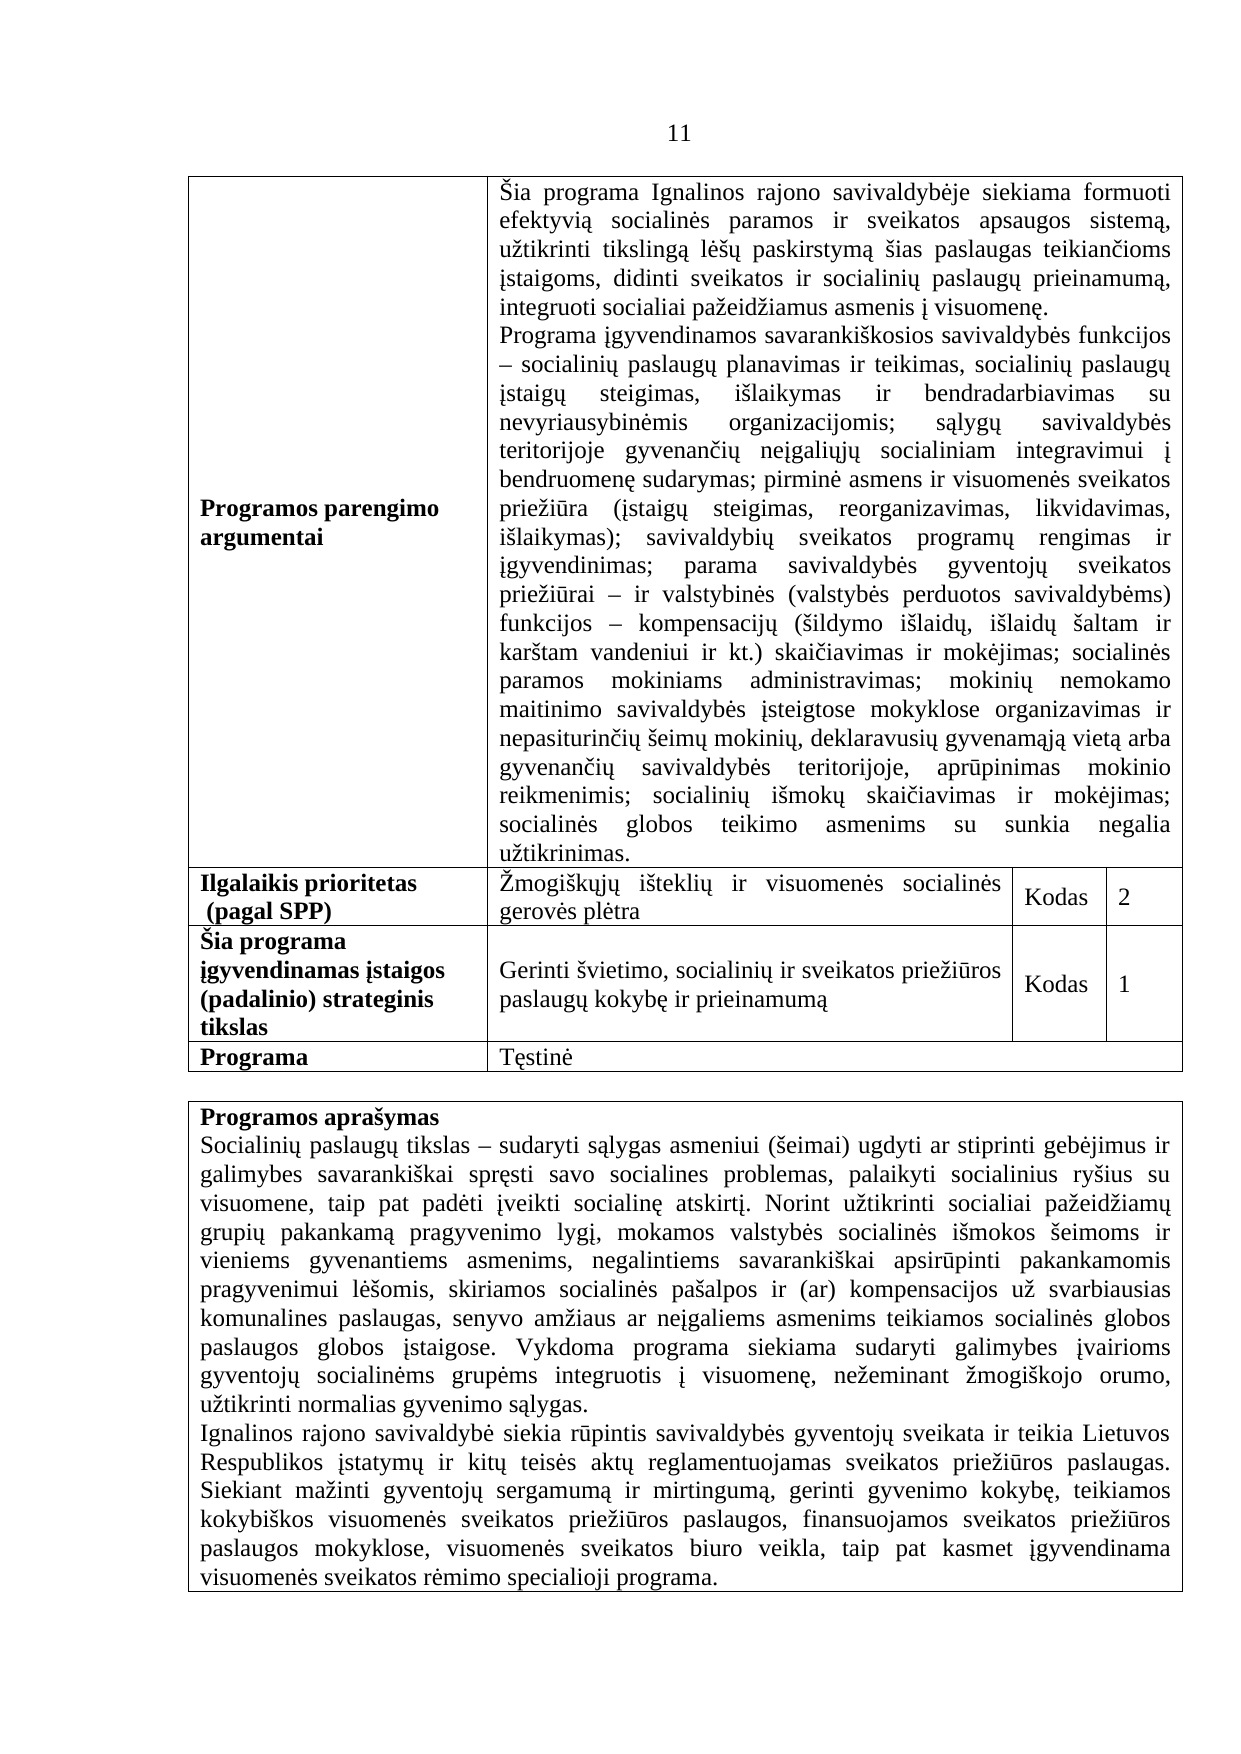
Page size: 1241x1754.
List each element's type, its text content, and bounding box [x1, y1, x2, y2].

table_cell Šia programa įgyvendinamas įstaigos (padalinio) strateginis tikslas [189, 926, 487, 1041]
table_cell 1 [1107, 926, 1182, 1041]
table_cell Programa [189, 1042, 487, 1071]
table_cell 2 [1107, 868, 1182, 925]
table_cell Kodas [1013, 926, 1106, 1041]
table_header Programos parengimo argumentai [189, 177, 487, 867]
table_cell Žmogiškųjų išteklių ir visuomenės socialinės gerovės plėtra [488, 868, 1012, 925]
table_cell Tęstinė [488, 1042, 1182, 1071]
table_cell Gerinti švietimo, socialinių ir sveikatos priežiūros paslaugų kokybę ir prieinamumą [488, 926, 1012, 1041]
table_header Programos aprašymas Socialinių paslaugų tikslas – sudaryti sąlygas asmeniui (šeimai) ugdyti ar stiprinti gebėjimus ir galimybes savarankiškai spręsti savo socialines problemas, palaikyti socialinius ryšius su visuomene, taip pat padėti įveikti socialinę atskirtį. Norint užtikrinti socialiai pažeidžiamų grupių pakankamą pragyvenimo lygį, mokamos valstybės socialinės išmokos šeimoms ir vieniems gyvenantiems asmenims, negalintiems savarankiškai apsirūpinti pakankamomis pragyvenimui lėšomis, skiriamos socialinės pašalpos ir (ar) kompensacijos už svarbiausias komunalines paslaugas, senyvo amžiaus ar neįgaliems asmenims teikiamos socialinės globos paslaugos globos įstaigose. Vykdoma programa siekiama sudaryti galimybes įvairioms gyventojų socialinėms grupėms integruotis į visuomenę, nežeminant žmogiškojo orumo, užtikrinti normalias gyvenimo sąlygas. Ignalinos rajono savivaldybė siekia rūpintis savivaldybės gyventojų sveikata ir teikia Lietuvos Respublikos įstatymų ir kitų teisės aktų reglamentuojamas sveikatos priežiūros paslaugas. Siekiant mažinti gyventojų sergamumą ir mirtingumą, gerinti gyvenimo kokybę, teikiamos kokybiškos visuomenės sveikatos priežiūros paslaugos, finansuojamos sveikatos priežiūros paslaugos mokyklose, visuomenės sveikatos biuro veikla, taip pat kasmet įgyvendinama visuomenės sveikatos rėmimo specialioji programa. [189, 1102, 1182, 1591]
table_cell Kodas [1013, 868, 1106, 925]
table_cell Ilgalaikis prioritetas (pagal SPP) [189, 868, 487, 925]
table_header Šia programa Ignalinos rajono savivaldybėje siekiama formuoti efektyvią socialinės paramos ir sveikatos apsaugos sistemą, užtikrinti tikslingą lėšų paskirstymą šias paslaugas teikiančioms įstaigoms, didinti sveikatos ir socialinių paslaugų prieinamumą, integruoti socialiai pažeidžiamus asmenis į visuomenę. Programa įgyvendinamos savarankiškosios savivaldybės funkcijos – socialinių paslaugų planavimas ir teikimas, socialinių paslaugų įstaigų steigimas, išlaikymas ir bendradarbiavimas su nevyriausybinėmis organizacijomis; sąlygų savivaldybės teritorijoje gyvenančių neįgaliųjų socialiniam integravimui į bendruomenę sudarymas; pirminė asmens ir visuomenės sveikatos priežiūra (įstaigų steigimas, reorganizavimas, likvidavimas, išlaikymas); savivaldybių sveikatos programų rengimas ir įgyvendinimas; parama savivaldybės gyventojų sveikatos priežiūrai – ir valstybinės (valstybės perduotos savivaldybėms) funkcijos – kompensacijų (šildymo išlaidų, išlaidų šaltam ir karštam vandeniui ir kt.) skaičiavimas ir mokėjimas; socialinės paramos mokiniams administravimas; mokinių nemokamo maitinimo savivaldybės įsteigtose mokyklose organizavimas ir nepasiturinčių šeimų mokinių, deklaravusių gyvenamąją vietą arba gyvenančių savivaldybės teritorijoje, aprūpinimas mokinio reikmenimis; socialinių išmokų skaičiavimas ir mokėjimas; socialinės globos teikimo asmenims su sunkia negalia užtikrinimas. [488, 177, 1182, 867]
